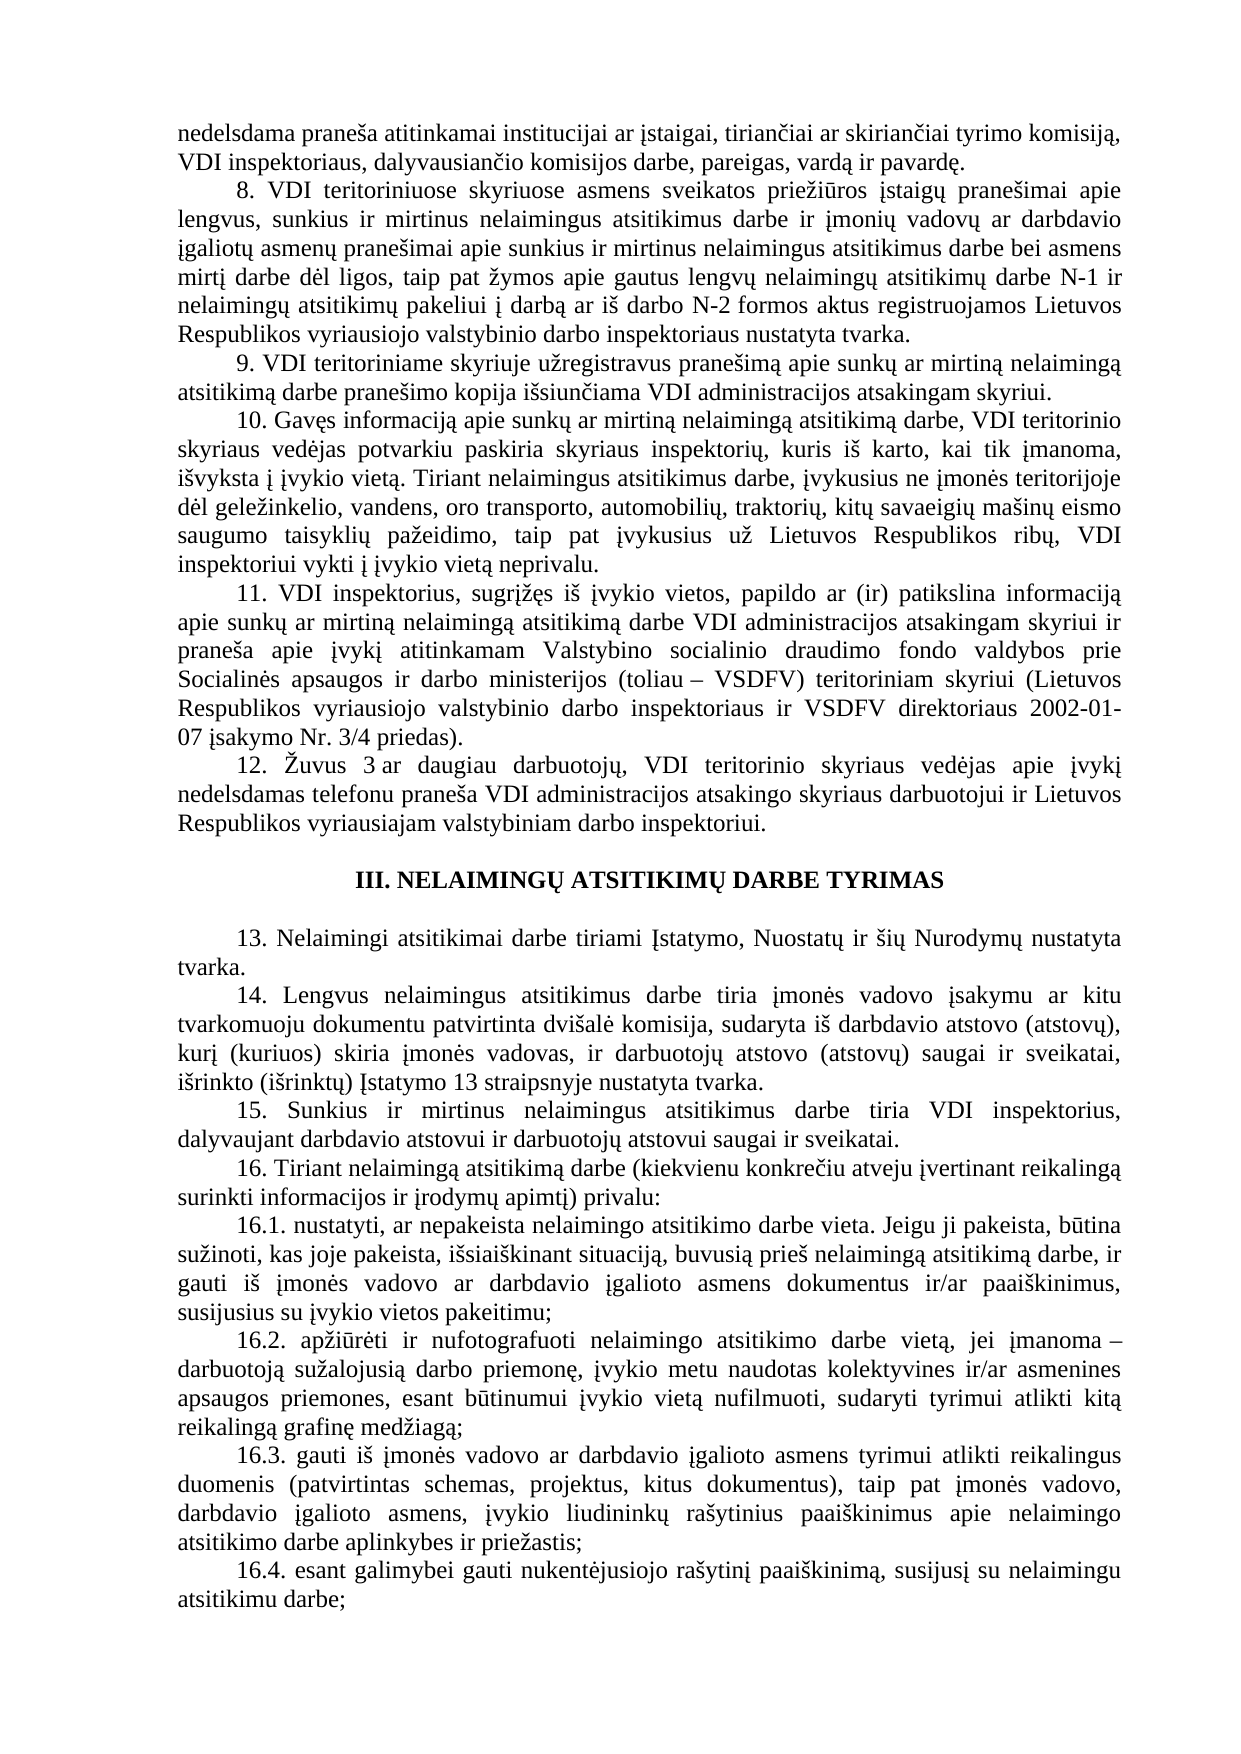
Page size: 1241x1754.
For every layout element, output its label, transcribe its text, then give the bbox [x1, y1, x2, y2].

text nedelsdama praneša atitinkamai institucijai ar įstaigai, tiriančiai ar skiriančiai tyrimo komisiją, VDI inspektoriaus, dalyvausiančio komisijos darbe, pareigas, vardą ir pavardę. [177, 118, 1122, 176]
text 16.1. nustatyti, ar nepakeista nelaimingo atsitikimo darbe vieta. Jeigu ji pakeista, būtina sužinoti, kas joje pakeista, išsiaiškinant situaciją, buvusią prieš nelaimingą atsitikimą darbe, ir gauti iš įmonės vadovo ar darbdavio įgalioto asmens dokumentus ir/ar paaiškinimus, susijusius su įvykio vietos pakeitimu; [177, 1211, 1122, 1326]
text 11. VDI inspektorius, sugrįžęs iš įvykio vietos, papildo ar (ir) patikslina informaciją apie sunkų ar mirtiną nelaimingą atsitikimą darbe VDI administracijos atsakingam skyriui ir praneša apie įvykį atitinkamam Valstybino socialinio draudimo fondo valdybos prie Socialinės apsaugos ir darbo ministerijos (toliau – VSDFV) teritoriniam skyriui (Lietuvos Respublikos vyriausiojo valstybinio darbo inspektoriaus ir VSDFV direktoriaus 2002-01-07 įsakymo Nr. 3/4 priedas). [177, 578, 1122, 751]
text 15. Sunkius ir mirtinus nelaimingus atsitikimus darbe tiria VDI inspektorius, dalyvaujant darbdavio atstovui ir darbuotojų atstovui saugai ir sveikatai. [177, 1096, 1122, 1153]
text 9. VDI teritoriniame skyriuje užregistravus pranešimą apie sunkų ar mirtiną nelaimingą atsitikimą darbe pranešimo kopija išsiunčiama VDI administracijos atsakingam skyriui. [177, 348, 1122, 406]
text 16.2. apžiūrėti ir nufotografuoti nelaimingo atsitikimo darbe vietą, jei įmanoma – darbuotoją sužalojusią darbo priemonę, įvykio metu naudotas kolektyvines ir/ar asmenines apsaugos priemones, esant būtinumui įvykio vietą nufilmuoti, sudaryti tyrimui atlikti kitą reikalingą grafinę medžiagą; [177, 1326, 1122, 1441]
text 8. VDI teritoriniuose skyriuose asmens sveikatos priežiūros įstaigų pranešimai apie lengvus, sunkius ir mirtinus nelaimingus atsitikimus darbe ir įmonių vadovų ar darbdavio įgaliotų asmenų pranešimai apie sunkius ir mirtinus nelaimingus atsitikimus darbe bei asmens mirtį darbe dėl ligos, taip pat žymos apie gautus lengvų nelaimingų atsitikimų darbe N-1 ir nelaimingų atsitikimų pakeliui į darbą ar iš darbo N-2 formos aktus registruojamos Lietuvos Respublikos vyriausiojo valstybinio darbo inspektoriaus nustatyta tvarka. [177, 176, 1122, 348]
text 16.3. gauti iš įmonės vadovo ar darbdavio įgalioto asmens tyrimui atlikti reikalingus duomenis (patvirtintas schemas, projektus, kitus dokumentus), taip pat įmonės vadovo, darbdavio įgalioto asmens, įvykio liudininkų rašytinius paaiškinimus apie nelaimingo atsitikimo darbe aplinkybes ir priežastis; [177, 1441, 1122, 1556]
text 16. Tiriant nelaimingą atsitikimą darbe (kiekvienu konkrečiu atveju įvertinant reikalingą surinkti informacijos ir įrodymų apimtį) privalu: [177, 1153, 1122, 1211]
text 10. Gavęs informaciją apie sunkų ar mirtiną nelaimingą atsitikimą darbe, VDI teritorinio skyriaus vedėjas potvarkiu paskiria skyriaus inspektorių, kuris iš karto, kai tik įmanoma, išvyksta į įvykio vietą. Tiriant nelaimingus atsitikimus darbe, įvykusius ne įmonės teritorijoje dėl geležinkelio, vandens, oro transporto, automobilių, traktorių, kitų savaeigių mašinų eismo saugumo taisyklių pažeidimo, taip pat įvykusius už Lietuvos Respublikos ribų, VDI inspektoriui vykti į įvykio vietą neprivalu. [177, 406, 1122, 578]
text III. NELAIMINGŲ ATSITIKIMŲ DARBE TYRIMAS [177, 866, 1122, 894]
text 12. Žuvus 3 ar daugiau darbuotojų, VDI teritorinio skyriaus vedėjas apie įvykį nedelsdamas telefonu praneša VDI administracijos atsakingo skyriaus darbuotojui ir Lietuvos Respublikos vyriausiajam valstybiniam darbo inspektoriui. [177, 751, 1122, 837]
text 16.4. esant galimybei gauti nukentėjusiojo rašytinį paaiškinimą, susijusį su nelaimingu atsitikimu darbe; [177, 1556, 1122, 1613]
text 14. Lengvus nelaimingus atsitikimus darbe tiria įmonės vadovo įsakymu ar kitu tvarkomuoju dokumentu patvirtinta dvišalė komisija, sudaryta iš darbdavio atstovo (atstovų), kurį (kuriuos) skiria įmonės vadovas, ir darbuotojų atstovo (atstovų) saugai ir sveikatai, išrinkto (išrinktų) Įstatymo 13 straipsnyje nustatyta tvarka. [177, 981, 1122, 1096]
text 13. Nelaimingi atsitikimai darbe tiriami Įstatymo, Nuostatų ir šių Nurodymų nustatyta tvarka. [177, 923, 1122, 981]
